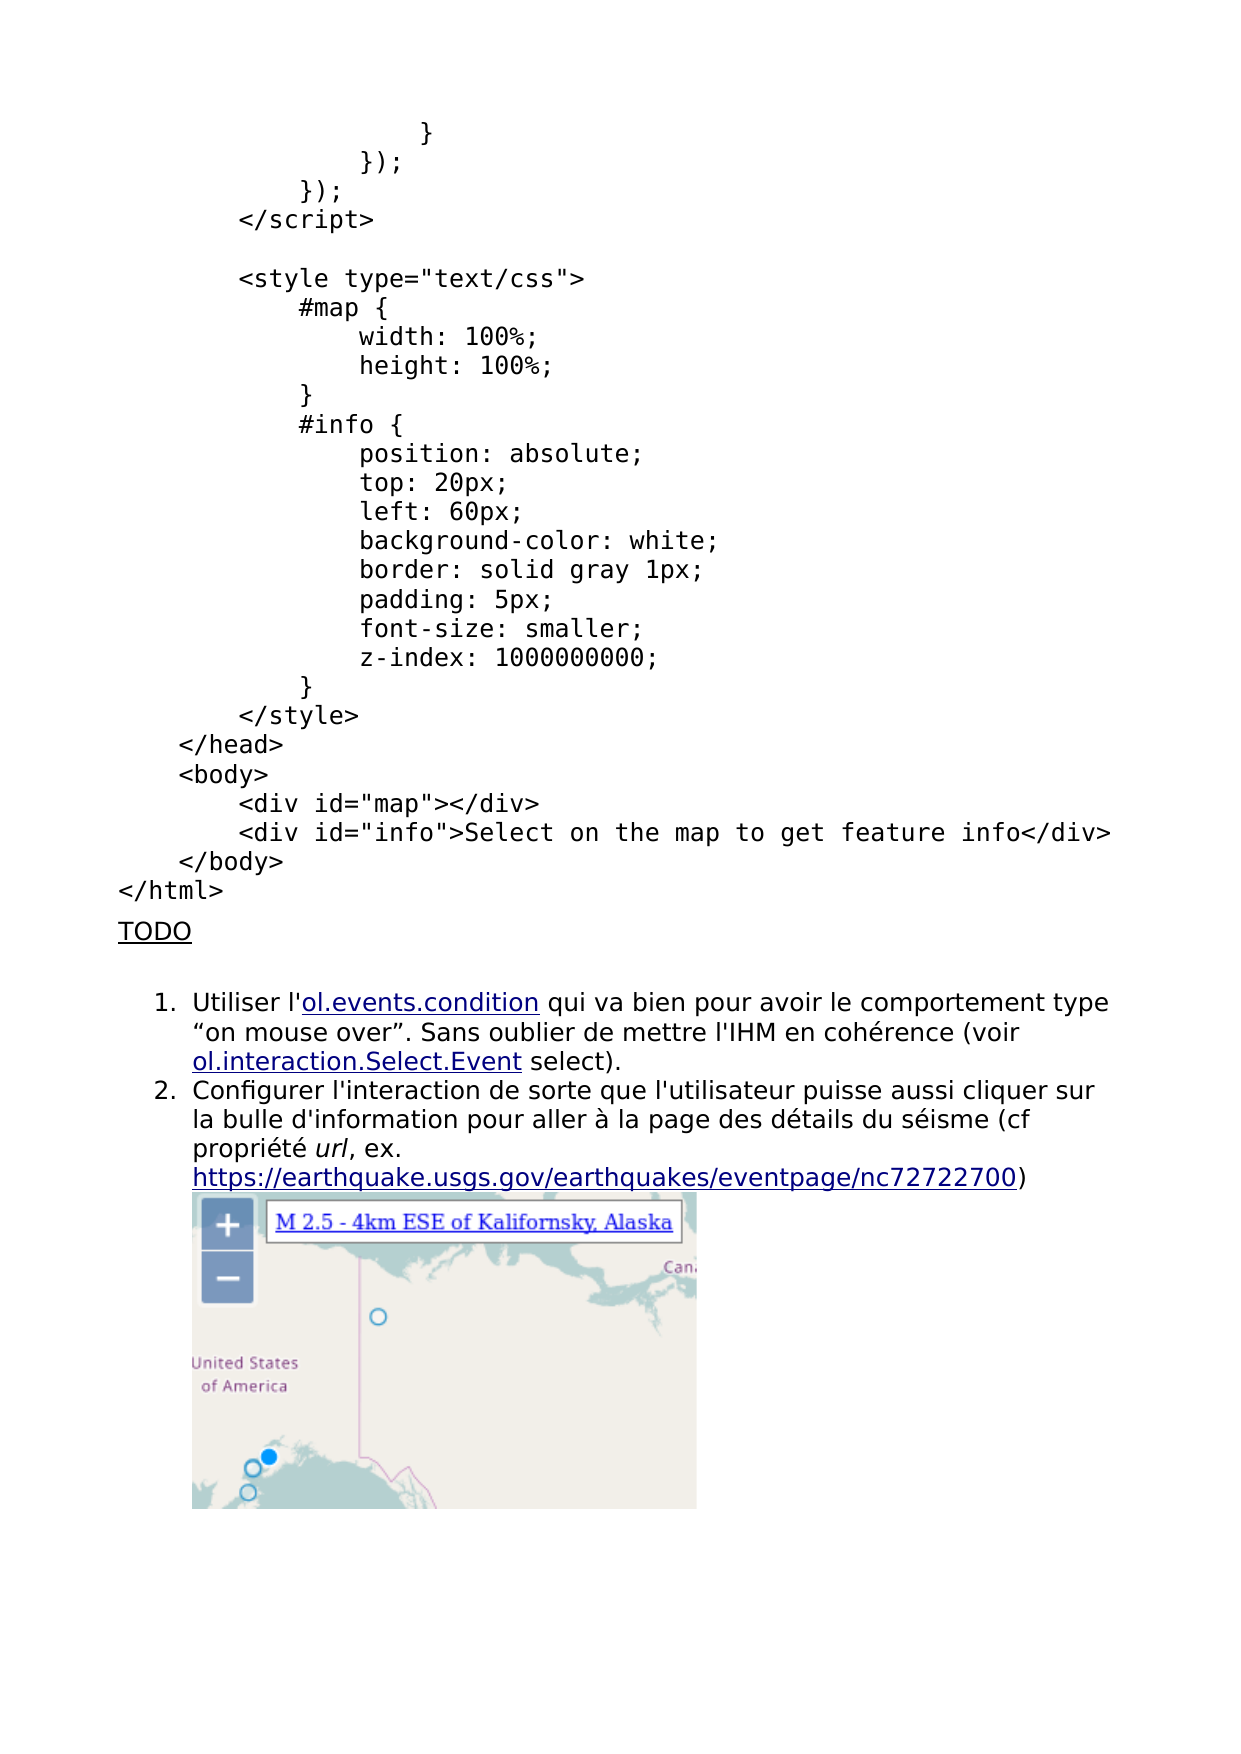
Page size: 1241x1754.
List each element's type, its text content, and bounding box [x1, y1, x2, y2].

text TODO [118, 917, 1122, 947]
list Configurer l'interaction de sorte que l'utilisateur puisse aussi cliquer sur la bulle d'information pour aller à la page des détails du séisme (cf propriété url, ex. https://earthquake.usgs.gov/earthquakes/eventpage/nc72722700) [177, 1076, 1122, 1508]
picture [192, 1192, 697, 1509]
list Utiliser l'ol.events.condition qui va bien pour avoir le comportement type “on mouse over”. Sans oublier de mettre l'IHM en cohérence (voir ol.interaction.Select.Event select). [177, 988, 1122, 1076]
text } }); }); </script> <style type="text/css"> #map { width: 100%; height: 100%; } #info { position: absolute; top: 20px; left: 60px; background-color: white; border: solid gray 1px; padding: 5px; font-size: smaller; z-index: 1000000000; } </style> </head> <body> <div id="map"></div> <div id="info">Select on the map to get feature info</div> </body> </html> [118, 118, 1122, 906]
